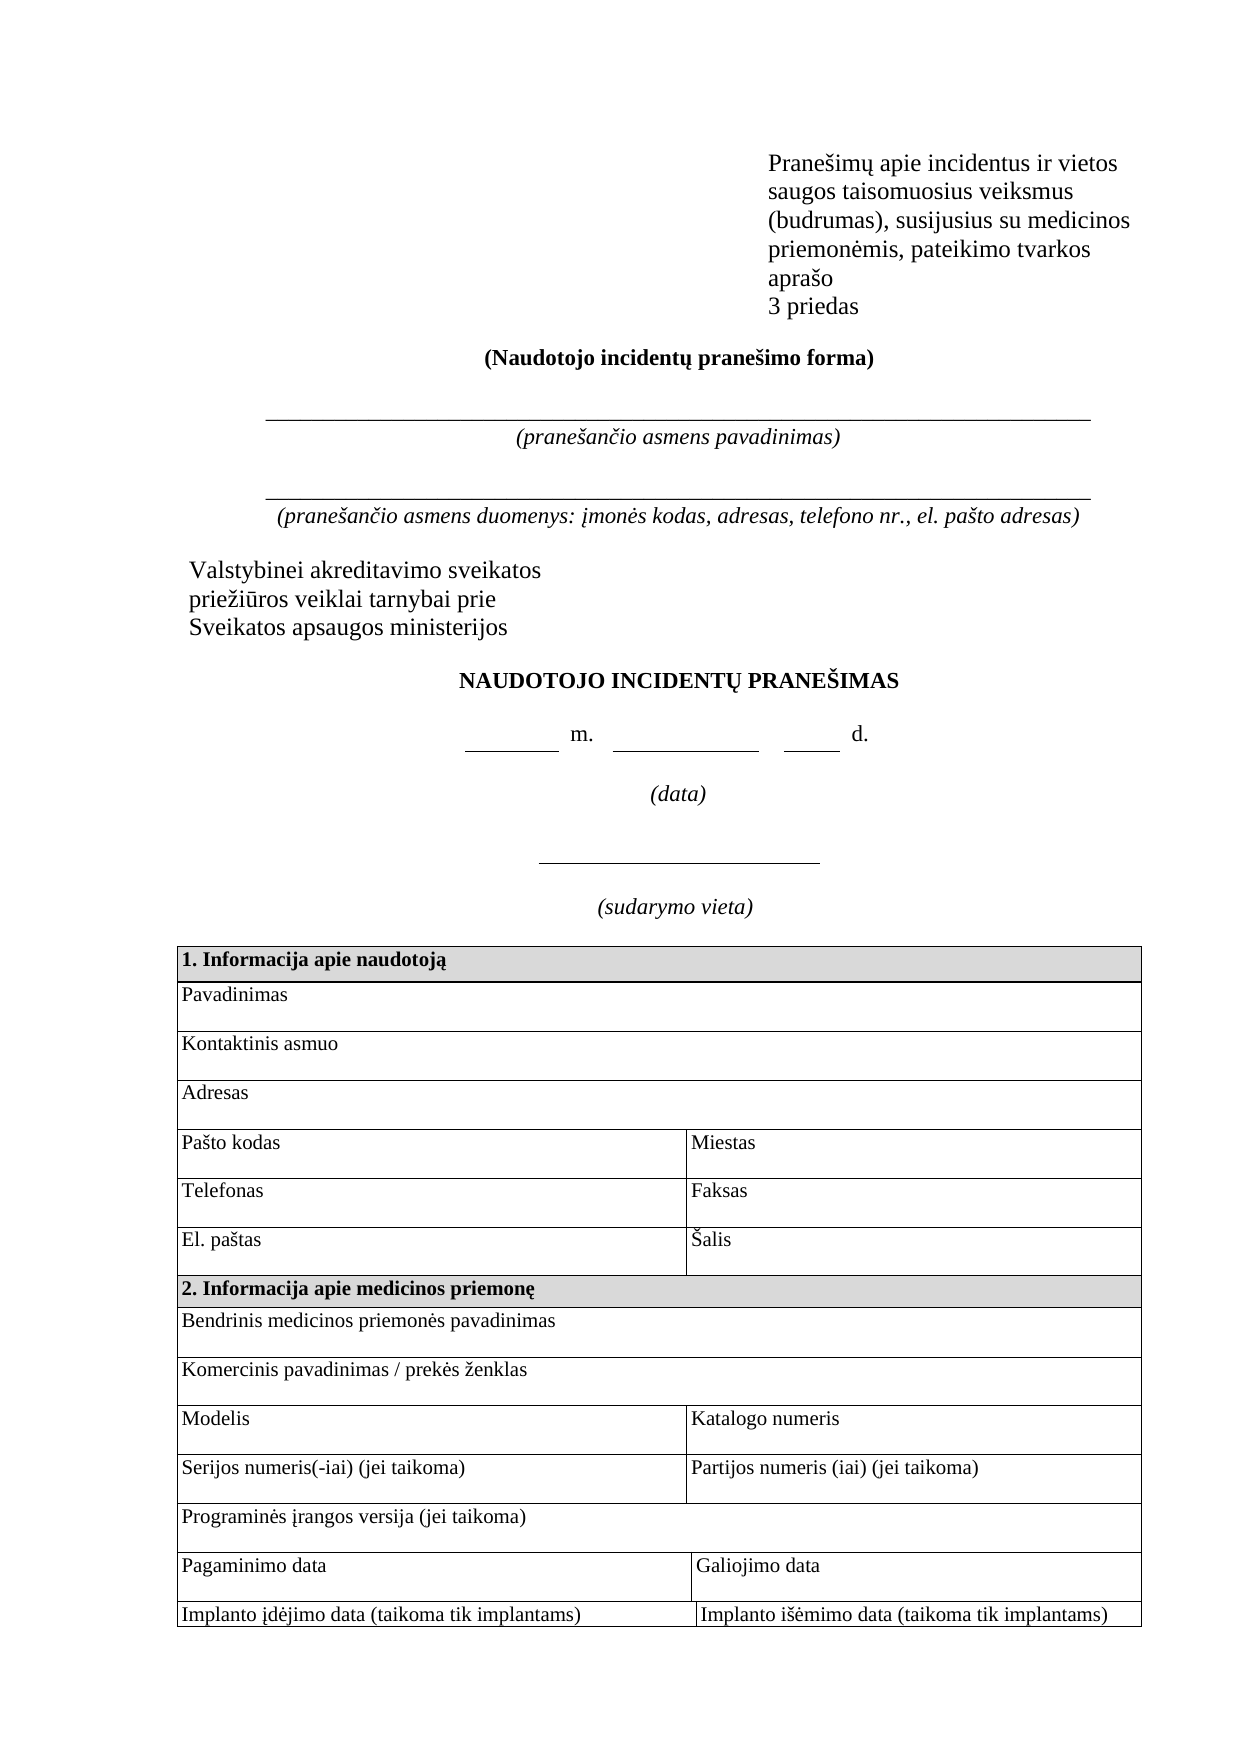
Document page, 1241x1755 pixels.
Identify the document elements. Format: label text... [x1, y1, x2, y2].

table_cell Šalis [687, 1228, 1141, 1275]
table_cell Pagaminimo data [178, 1553, 691, 1601]
table_cell Pašto kodas [178, 1130, 686, 1178]
table_header Valstybinei akreditavimo sveikatos priežiūros veiklai tarnybai prie Sveikatos apsaugos ministerijos [177, 555, 572, 641]
table_cell Implanto įdėjimo data (taikoma tik implantams) [178, 1602, 696, 1626]
table_cell Partijos numeris (iai) (jei taikoma) [687, 1455, 1141, 1503]
text ________________________________________________________________________ [177, 476, 1181, 502]
table_cell Katalogo numeris [687, 1406, 1141, 1454]
table_cell Programinės įrangos versija (jei taikoma) [178, 1504, 1141, 1552]
text (pranešančio asmens duomenys: įmonės kodas, adresas, telefono nr., el. pašto adresas) [177, 502, 1181, 529]
table_cell 2. Informacija apie medicinos priemonę [178, 1276, 1141, 1307]
table_cell El. paštas [178, 1228, 686, 1275]
text ________________________________________________________________________ [177, 397, 1181, 423]
table_cell Galiojimo data [692, 1553, 1141, 1601]
table_header m. [559, 720, 613, 751]
table_cell Miestas [687, 1130, 1141, 1178]
table_cell Kontaktinis asmuo [178, 1032, 1141, 1080]
table_header [465, 720, 559, 751]
text 3 priedas [768, 291, 1181, 320]
text aprašo [768, 263, 1181, 291]
text (Naudotojo incidentų pranešimo forma) [177, 344, 1181, 371]
table_header [539, 833, 820, 863]
table_header 1. Informacija apie naudotoją [178, 947, 1141, 981]
table_header [613, 720, 759, 751]
text (budrumas), susijusius su medicinos [768, 205, 1181, 234]
text priemonėmis, pateikimo tvarkos [768, 234, 1181, 263]
text Pranešimų apie incidentus ir vietos [768, 148, 1181, 176]
table_header [759, 720, 784, 751]
text saugos taisomuosius veiksmus [768, 176, 1181, 205]
table_cell Telefonas [178, 1179, 686, 1226]
table_cell Adresas [178, 1081, 1141, 1129]
table_cell Implanto išėmimo data (taikoma tik implantams) [697, 1602, 1141, 1626]
text (sudarymo vieta) [177, 893, 1181, 919]
text NAUDOTOJO INCIDENTŲ PRANEŠIMAS [177, 668, 1181, 694]
table_cell Komercinis pavadinimas / prekės ženklas [178, 1358, 1141, 1405]
table_header [784, 720, 840, 751]
table_cell Pavadinimas [178, 983, 1141, 1031]
table_cell Modelis [178, 1406, 686, 1454]
text (data) [177, 780, 1181, 807]
table_cell Serijos numeris(-iai) (jei taikoma) [178, 1455, 686, 1503]
table_cell Bendrinis medicinos priemonės pavadinimas [178, 1308, 1141, 1356]
text (pranešančio asmens pavadinimas) [177, 423, 1181, 449]
table_header d. [840, 720, 893, 751]
table_cell Faksas [687, 1179, 1141, 1226]
